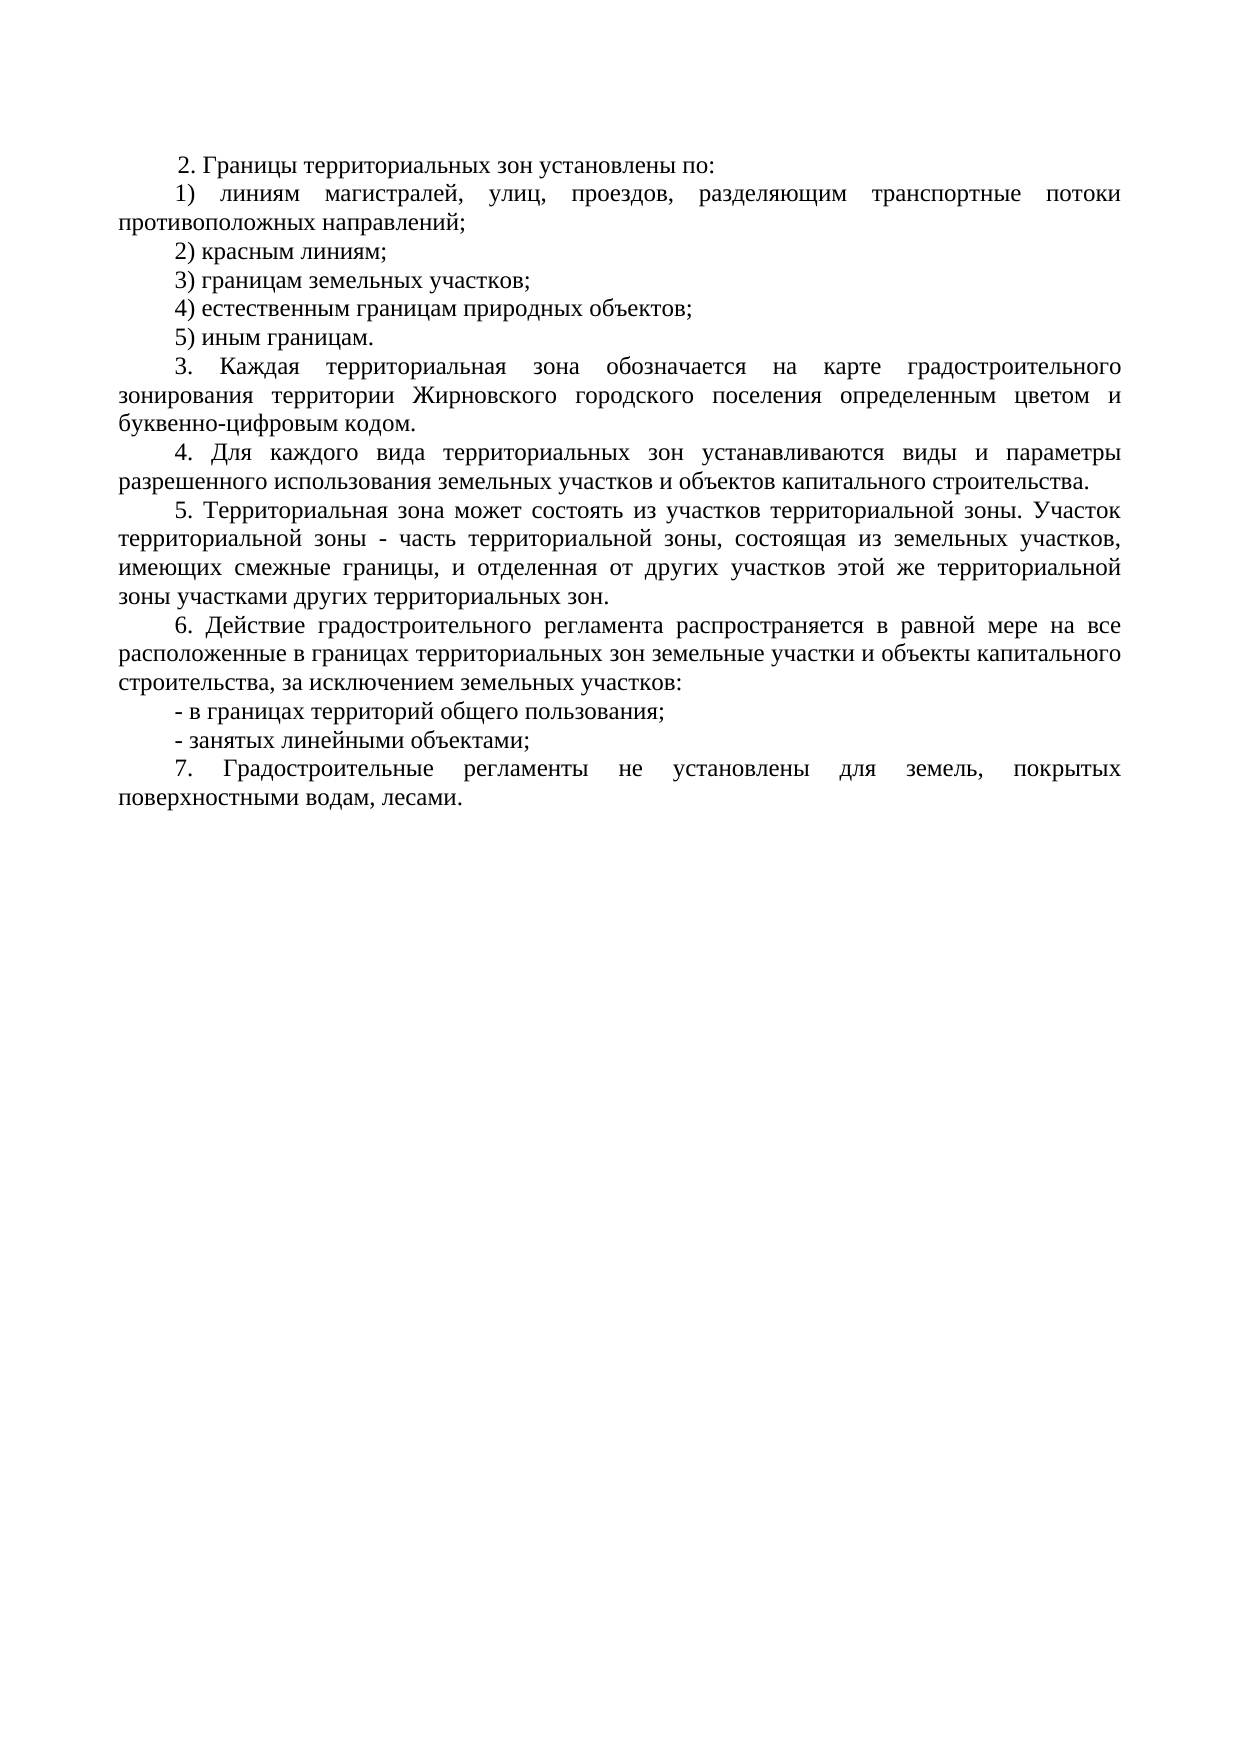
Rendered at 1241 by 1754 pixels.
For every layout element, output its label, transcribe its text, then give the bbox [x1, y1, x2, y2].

text 7. Градостроительные регламенты не установлены для земель, покрытых поверхностными водам, лесами. [118, 753, 1122, 811]
text 6. Действие градостроительного регламента распространяется в равной мере на все расположенные в границах территориальных зон земельные участки и объекты капитального строительства, за исключением земельных участков: [118, 610, 1122, 696]
text 5. Территориальная зона может состоять из участков территориальной зоны. Участок территориальной зоны - часть территориальной зоны, состоящая из земельных участков, имеющих смежные границы, и отделенная от других участков этой же территориальной зоны участками других территориальных зон. [118, 495, 1122, 610]
text 3. Каждая территориальная зона обозначается на карте градостроительного зонирования территории Жирновского городского поселения определенным цветом и буквенно-цифровым кодом. [118, 351, 1122, 437]
text 2) красным линиям; [118, 236, 1122, 265]
text - в границах территорий общего пользования; [118, 696, 1122, 725]
text - занятых линейными объектами; [118, 725, 1122, 753]
text 1) линиям магистралей, улиц, проездов, разделяющим транспортные потоки противоположных направлений; [118, 178, 1122, 236]
text 5) иным границам. [118, 322, 1122, 351]
text 4) естественным границам природных объектов; [118, 293, 1122, 322]
text 2. Границы территориальных зон установлены по: [118, 150, 1122, 178]
text 4. Для каждого вида территориальных зон устанавливаются виды и параметры разрешенного использования земельных участков и объектов капитального строительства. [118, 437, 1122, 495]
text 3) границам земельных участков; [118, 265, 1122, 293]
